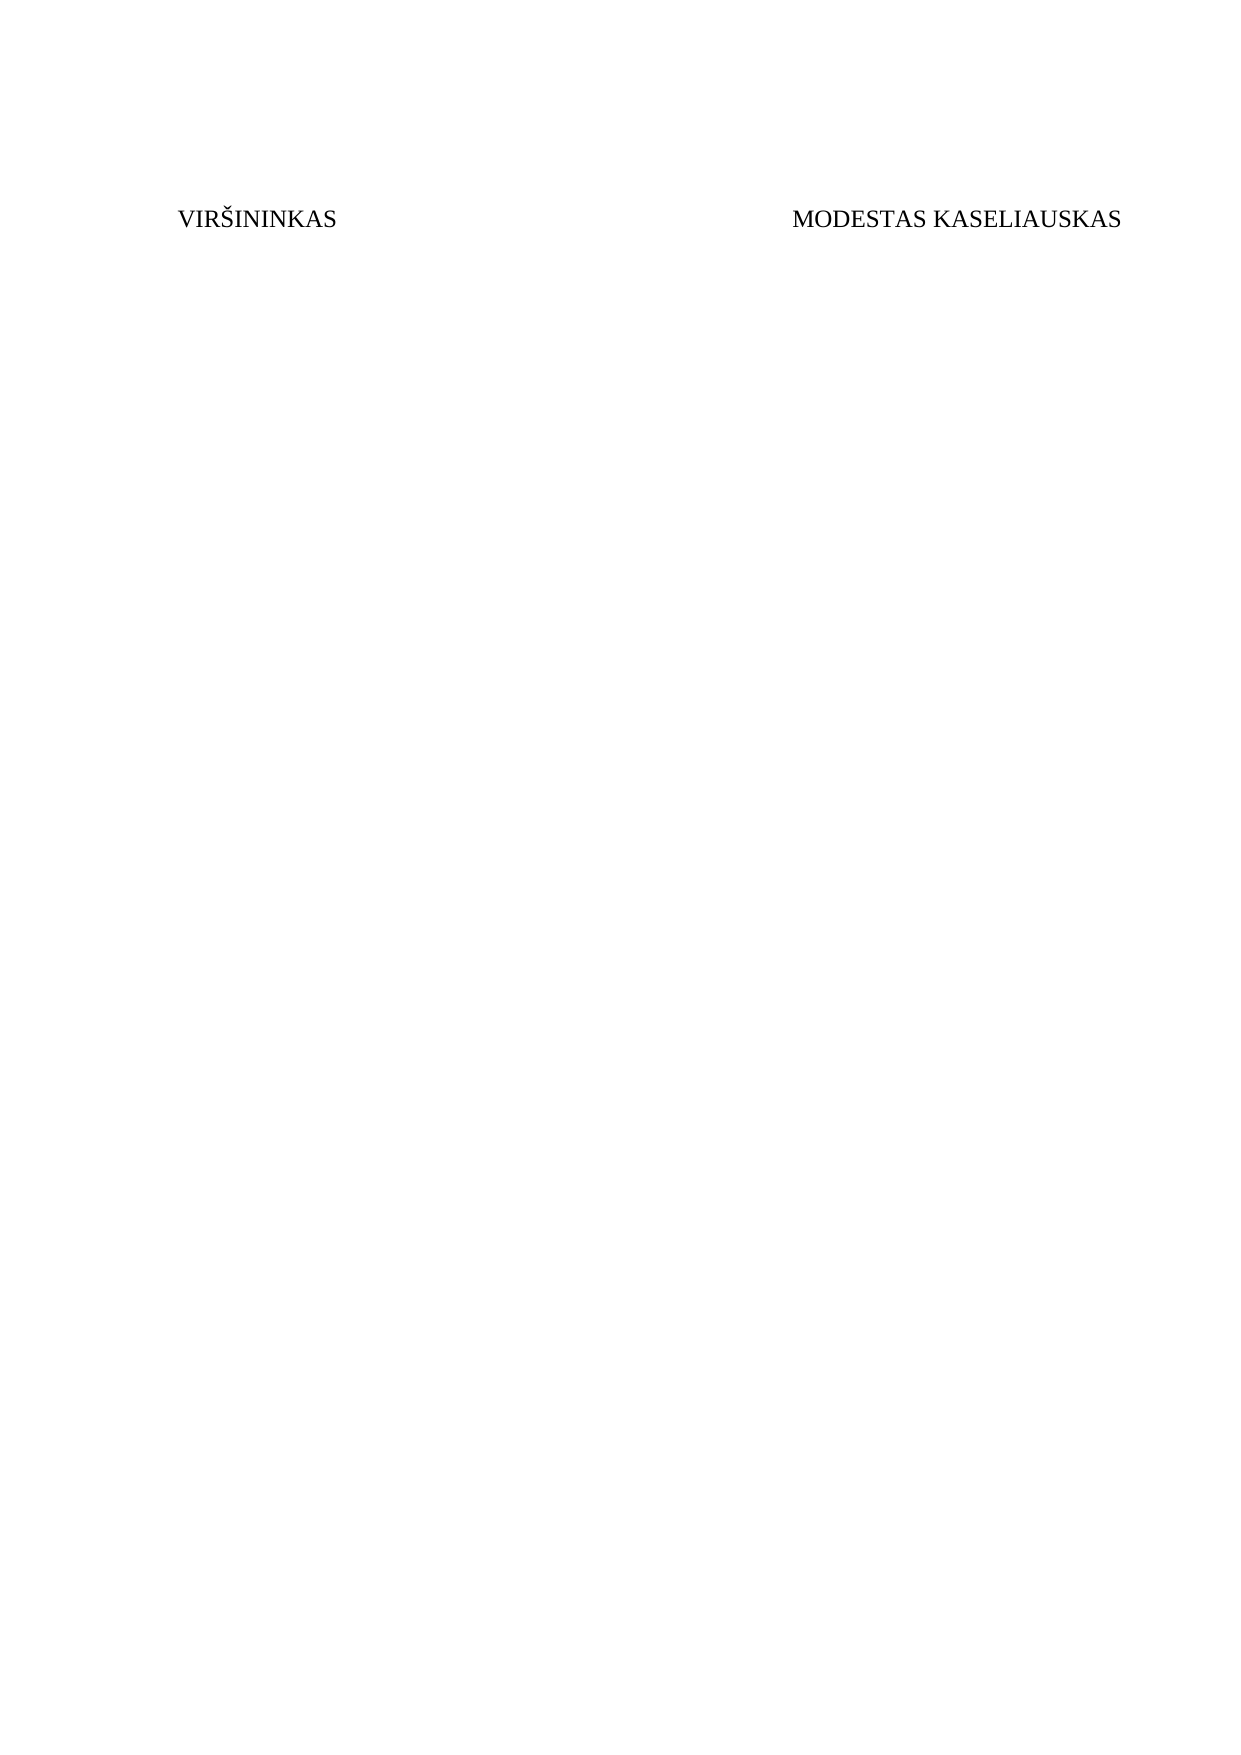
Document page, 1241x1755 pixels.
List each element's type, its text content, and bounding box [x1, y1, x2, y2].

text Viršininkas Modestas Kaseliauskas [177, 204, 1122, 233]
